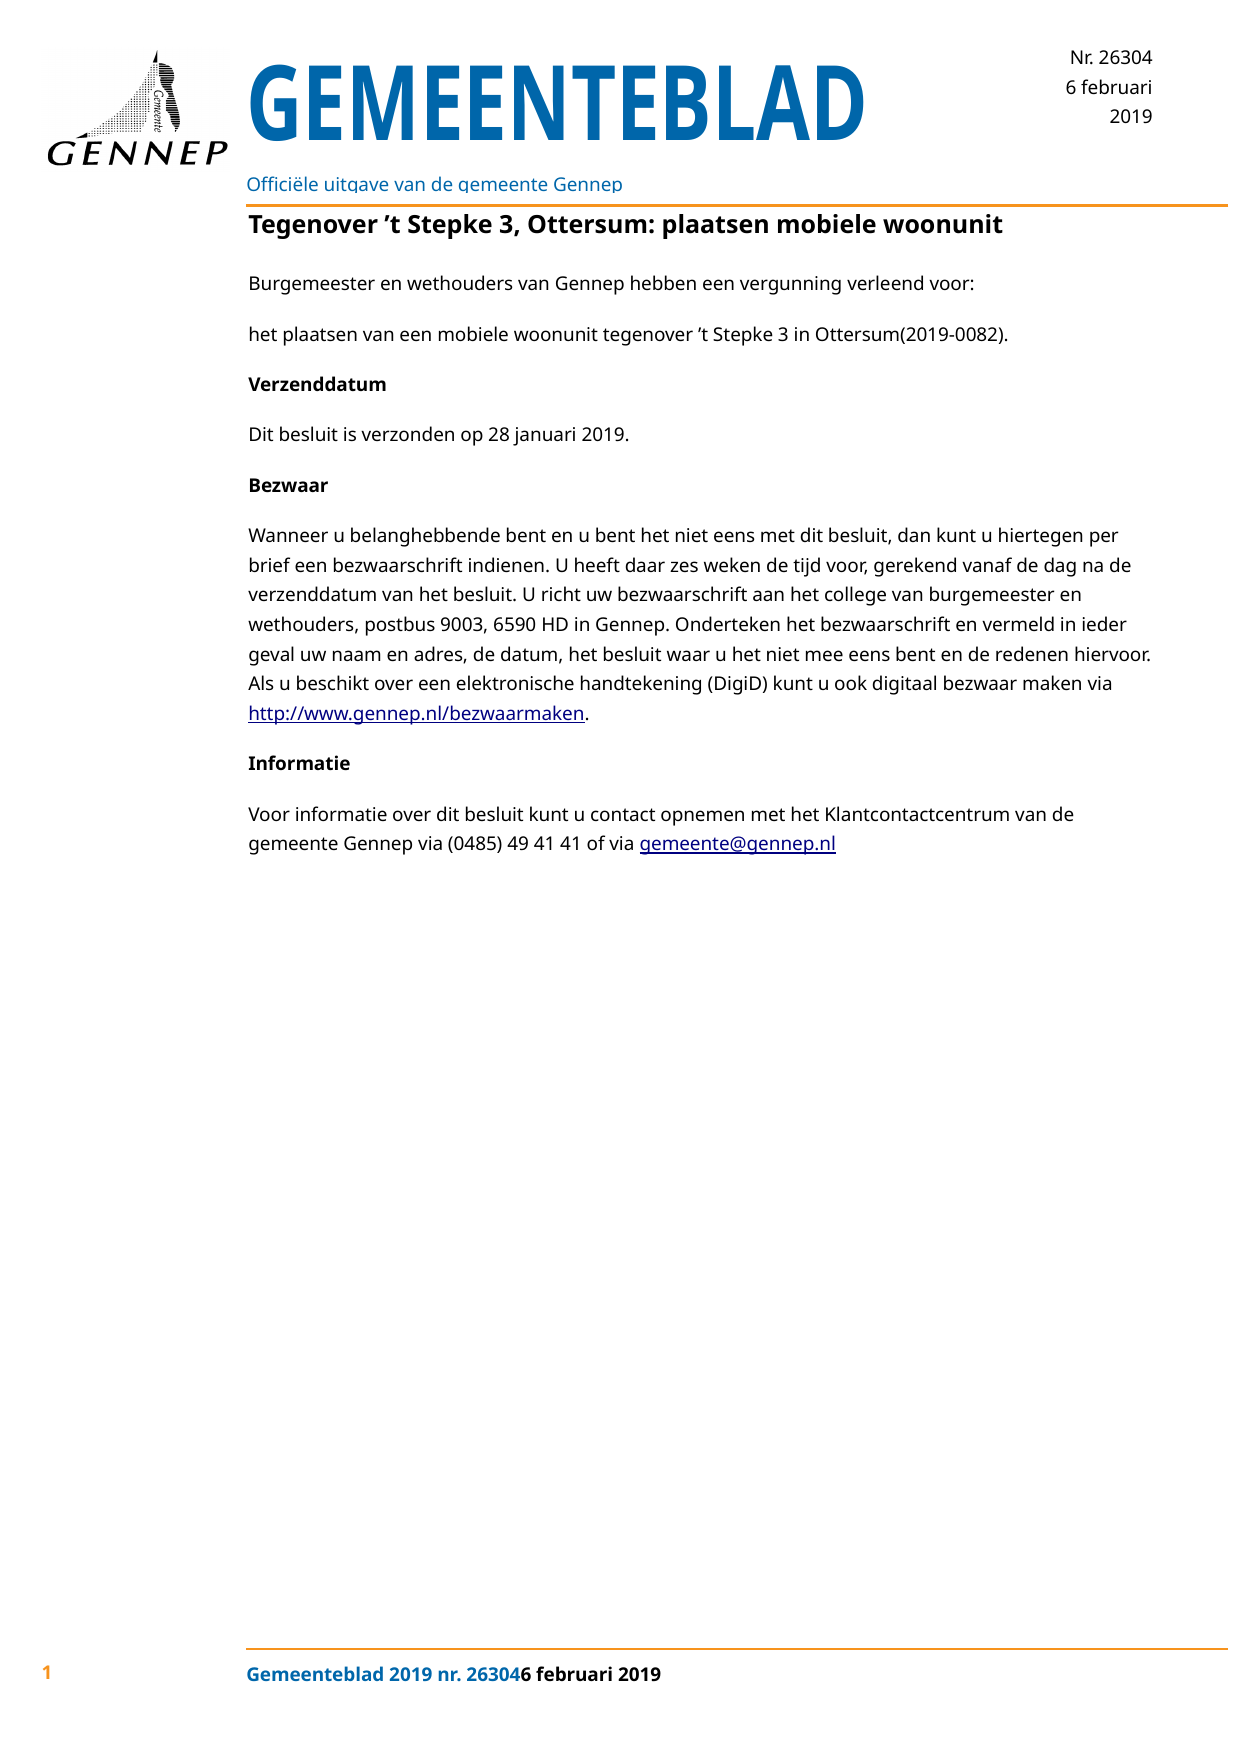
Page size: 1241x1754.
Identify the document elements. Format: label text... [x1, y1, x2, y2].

text Bezwaar [248, 472, 1152, 498]
text Voor informatie over dit besluit kunt u contact opnemen met het Klantcontactcentrum van de gemeente Gennep via (0485) 49 41 41 of via gemeente@gennep.nl [248, 801, 1152, 856]
text het plaatsen van een mobiele woonunit tegenover ’t Stepke 3 in Ottersum(2019-0082). [248, 321, 1152, 346]
text Burgemeester en wethouders van Gennep hebben een vergunning verleend voor: [248, 270, 1152, 296]
picture [41, 47, 231, 172]
text Informatie [248, 750, 1152, 776]
text Dit besluit is verzonden op 28 januari 2019. [248, 422, 1152, 447]
text Wanneer u belanghebbende bent en u bent het niet eens met dit besluit, dan kunt u hiertegen per brief een bezwaarschrift indienen. U heeft daar zes weken de tijd voor, gerekend vanaf de dag na de verzenddatum van het besluit. U richt uw bezwaarschrift aan het college van burgemeester en wethouders, postbus 9003, 6590 HD in Gennep. Onderteken het bezwaarschrift en vermeld in ieder geval uw naam en adres, de datum, het besluit waar u het niet mee eens bent en de redenen hiervoor. Als u beschikt over een elektronische handtekening (DigiD) kunt u ook digitaal bezwaar maken via http://www.gennep.nl/bezwaarmaken. [248, 522, 1152, 726]
text Verzenddatum [248, 371, 1152, 397]
text Tegenover ’t Stepke 3, Ottersum: plaatsen mobiele woonunit [248, 207, 1152, 241]
